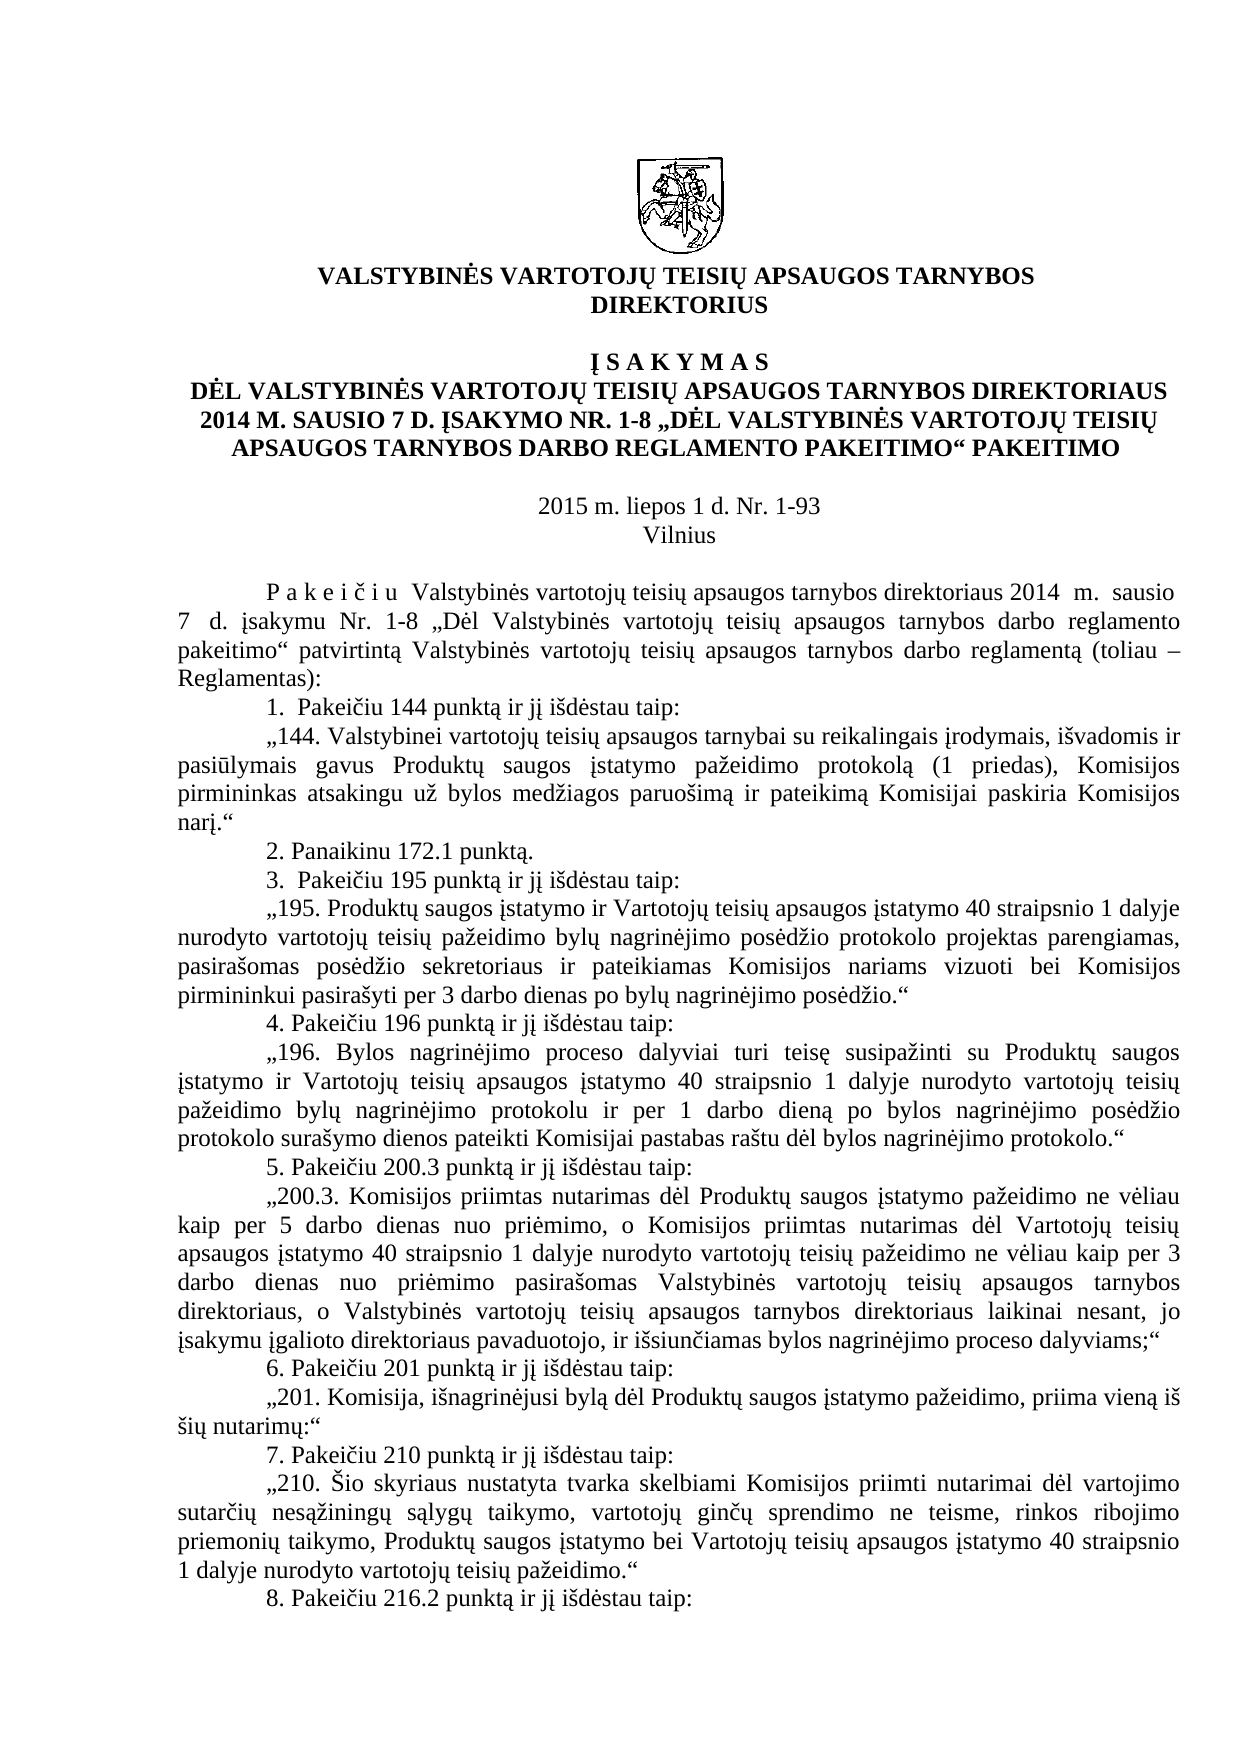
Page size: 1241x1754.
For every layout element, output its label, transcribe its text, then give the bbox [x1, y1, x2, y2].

text „200.3. Komisijos priimtas nutarimas dėl Produktų saugos įstatymo pažeidimo ne vėliau kaip per 5 darbo dienas nuo priėmimo, o Komisijos priimtas nutarimas dėl Vartotojų teisių apsaugos įstatymo 40 straipsnio 1 dalyje nurodyto vartotojų teisių pažeidimo ne vėliau kaip per 3 darbo dienas nuo priėmimo pasirašomas Valstybinės vartotojų teisių apsaugos tarnybos direktoriaus, o Valstybinės vartotojų teisių apsaugos tarnybos direktoriaus laikinai nesant, jo įsakymu įgalioto direktoriaus pavaduotojo, ir išsiunčiamas bylos nagrinėjimo proceso dalyviams;“ [177, 1181, 1181, 1353]
text 2015 m. liepos 1 d. Nr. 1-93 [177, 491, 1181, 520]
text „196. Bylos nagrinėjimo proceso dalyviai turi teisę susipažinti su Produktų saugos įstatymo ir Vartotojų teisių apsaugos įstatymo 40 straipsnio 1 dalyje nurodyto vartotojų teisių pažeidimo bylų nagrinėjimo protokolu ir per 1 darbo dieną po bylos nagrinėjimo posėdžio protokolo surašymo dienos pateikti Komisijai pastabas raštu dėl bylos nagrinėjimo protokolo.“ [177, 1037, 1181, 1152]
text DĖL VALSTYBINĖS VARTOTOJŲ TEISIŲ APSAUGOS TARNYBOS DIREKTORIAUS 2014 M. SAUSIO 7 D. ĮSAKYMO NR. 1-8 „DĖL VALSTYBINĖS VARTOTOJŲ TEISIŲ APSAUGOS TARNYBOS DARBO REGLAMENTO PAKEITIMO“ PAKEITIMO [177, 376, 1181, 462]
text „201. Komisija, išnagrinėjusi bylą dėl Produktų saugos įstatymo pažeidimo, priima vieną iš šių nutarimų:“ [177, 1382, 1181, 1440]
text 1. Pakeičiu 144 punktą ir jį išdėstau taip: [266, 692, 1181, 721]
text „144. Valstybinei vartotojų teisių apsaugos tarnybai su reikalingais įrodymais, išvadomis ir pasiūlymais gavus Produktų saugos įstatymo pažeidimo protokolą (1 priedas), Komisijos pirmininkas atsakingu už bylos medžiagos paruošimą ir pateikimą Komisijai paskiria Komisijos narį.“ [177, 721, 1181, 836]
text ĮSAKYMAS [177, 347, 1181, 376]
text 5. Pakeičiu 200.3 punktą ir jį išdėstau taip: [177, 1152, 1181, 1181]
text P a k e i č i u Valstybinės vartotojų teisių apsaugos tarnybos direktoriaus 2014 m. sausio 7 d. įsakymu Nr. 1-8 „Dėl Valstybinės vartotojų teisių apsaugos tarnybos darbo reglamento pakeitimo“ patvirtintą Valstybinės vartotojų teisių apsaugos tarnybos darbo reglamentą (toliau – Reglamentas): [177, 577, 1181, 692]
text „210. Šio skyriaus nustatyta tvarka skelbiami Komisijos priimti nutarimai dėl vartojimo sutarčių nesąžiningų sąlygų taikymo, vartotojų ginčų sprendimo ne teisme, rinkos ribojimo priemonių taikymo, Produktų saugos įstatymo bei Vartotojų teisių apsaugos įstatymo 40 straipsnio 1 dalyje nurodyto vartotojų teisių pažeidimo.“ [177, 1468, 1181, 1583]
text 8. Pakeičiu 216.2 punktą ir jį išdėstau taip: [177, 1583, 1181, 1612]
text VALSTYBINĖS VARTOTOJŲ TEISIŲ APSAUGOS TARNYBOS [177, 261, 1181, 290]
text 6. Pakeičiu 201 punktą ir jį išdėstau taip: [177, 1353, 1181, 1382]
text 2. Panaikinu 172.1 punktą. [177, 836, 1181, 865]
text DIREKTORIUS [177, 290, 1181, 318]
text Vilnius [177, 520, 1181, 548]
text 7. Pakeičiu 210 punktą ir jį išdėstau taip: [177, 1440, 1181, 1468]
text „195. Produktų saugos įstatymo ir Vartotojų teisių apsaugos įstatymo 40 straipsnio 1 dalyje nurodyto vartotojų teisių pažeidimo bylų nagrinėjimo posėdžio protokolo projektas parengiamas, pasirašomas posėdžio sekretoriaus ir pateikiamas Komisijos nariams vizuoti bei Komisijos pirmininkui pasirašyti per 3 darbo dienas po bylų nagrinėjimo posėdžio.“ [177, 893, 1181, 1008]
text 4. Pakeičiu 196 punktą ir jį išdėstau taip: [177, 1008, 1181, 1037]
text 3. Pakeičiu 195 punktą ir jį išdėstau taip: [266, 865, 1181, 893]
